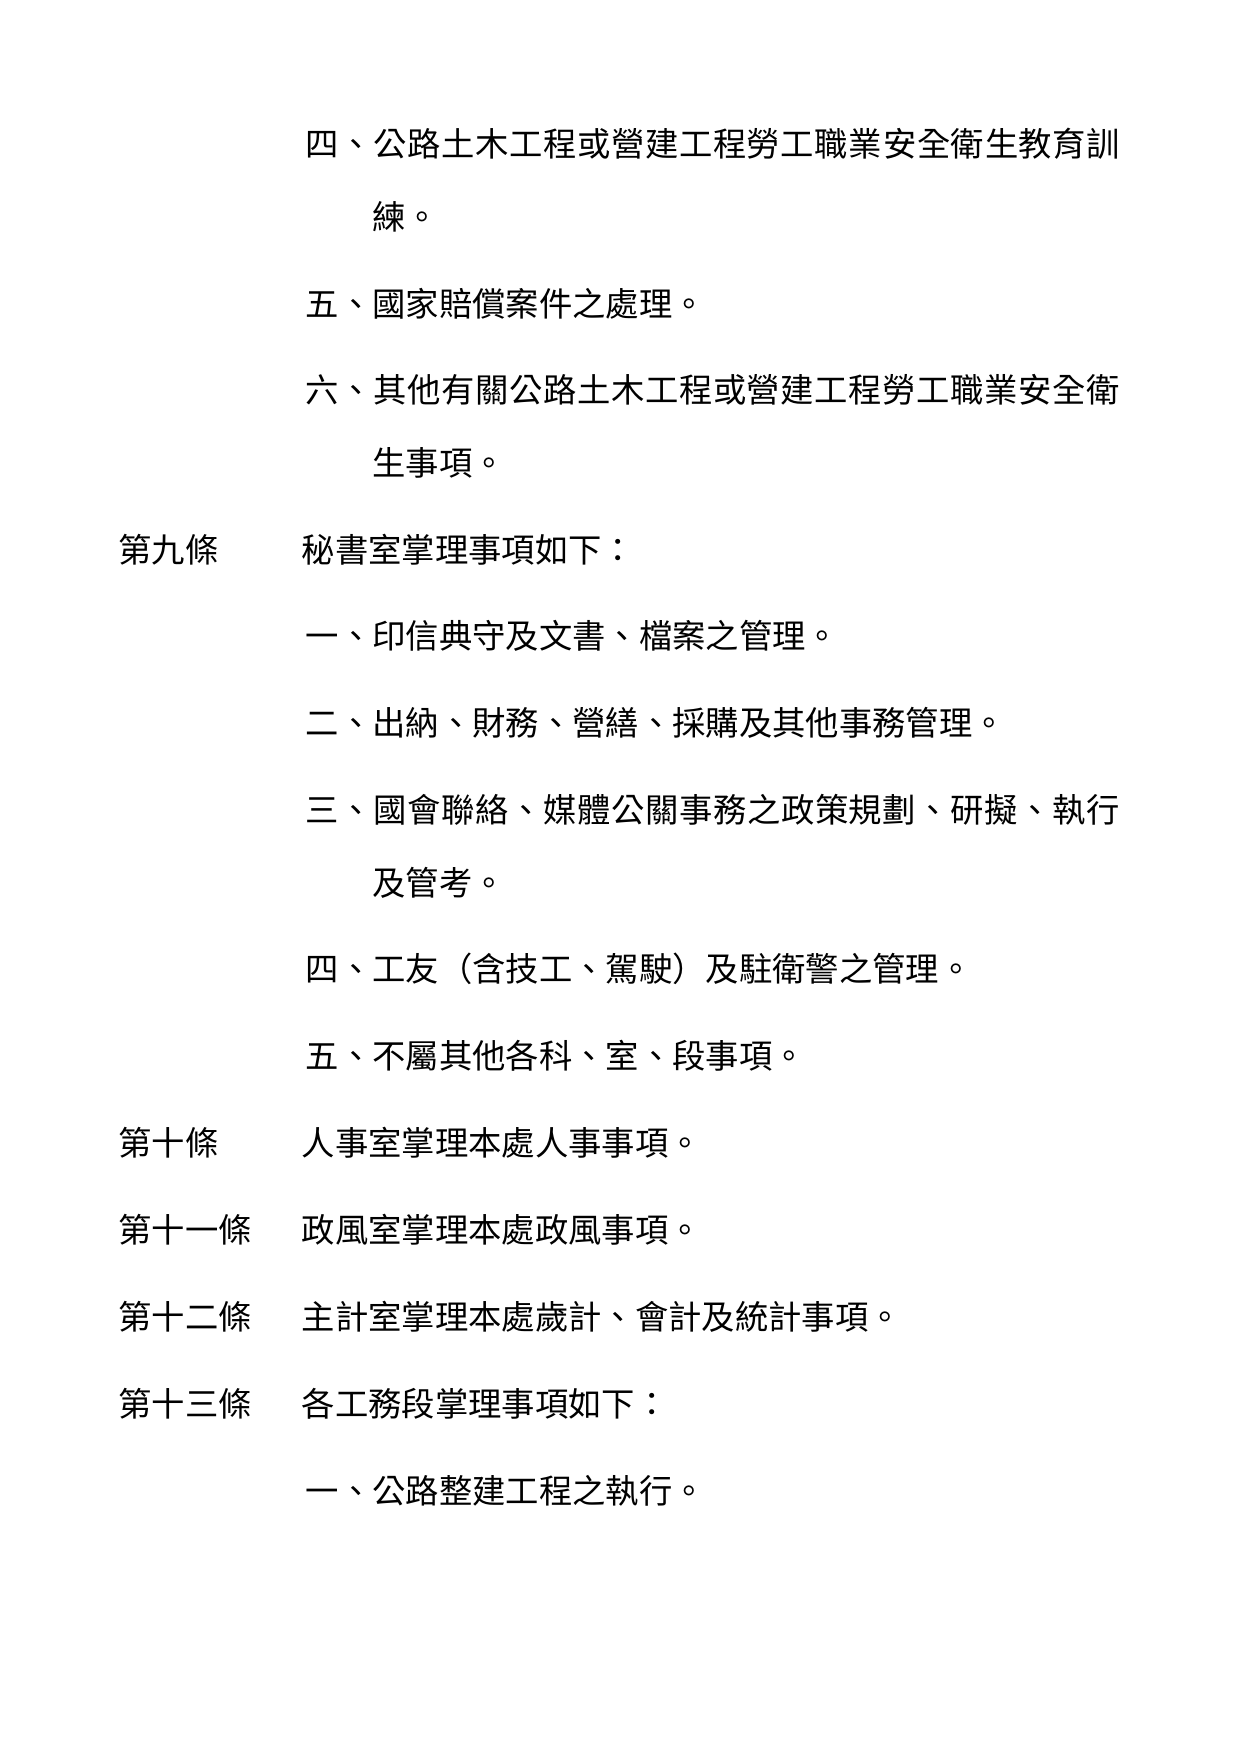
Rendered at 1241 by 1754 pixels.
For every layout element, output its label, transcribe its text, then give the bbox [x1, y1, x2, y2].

text 四、公路土木工程或營建工程勞工職業安全衛生教育訓練。 [306, 118, 1122, 239]
text 第九條 秘書室掌理事項如下： [118, 523, 1122, 572]
text 第十一條 政風室掌理本處政風事項。 [118, 1204, 1122, 1252]
text 一、印信典守及文書、檔案之管理。 [306, 610, 1122, 658]
text 四、工友（含技工、駕駛）及駐衛警之管理。 [306, 943, 1122, 991]
text 第十二條 主計室掌理本處歲計、會計及統計事項。 [118, 1291, 1122, 1339]
text 五、國家賠償案件之處理。 [306, 277, 1122, 326]
text 第十三條 各工務段掌理事項如下： [118, 1377, 1122, 1426]
text 五、不屬其他各科、室、段事項。 [306, 1030, 1122, 1078]
text 三、國會聯絡、媒體公關事務之政策規劃、研擬、執行及管考。 [306, 784, 1122, 904]
text 第十條 人事室掌理本處人事事項。 [118, 1117, 1122, 1165]
text 六、其他有關公路土木工程或營建工程勞工職業安全衛生事項。 [306, 364, 1122, 485]
text 一、公路整建工程之執行。 [306, 1464, 1122, 1513]
text 二、出納、財務、營繕、採購及其他事務管理。 [306, 697, 1122, 745]
